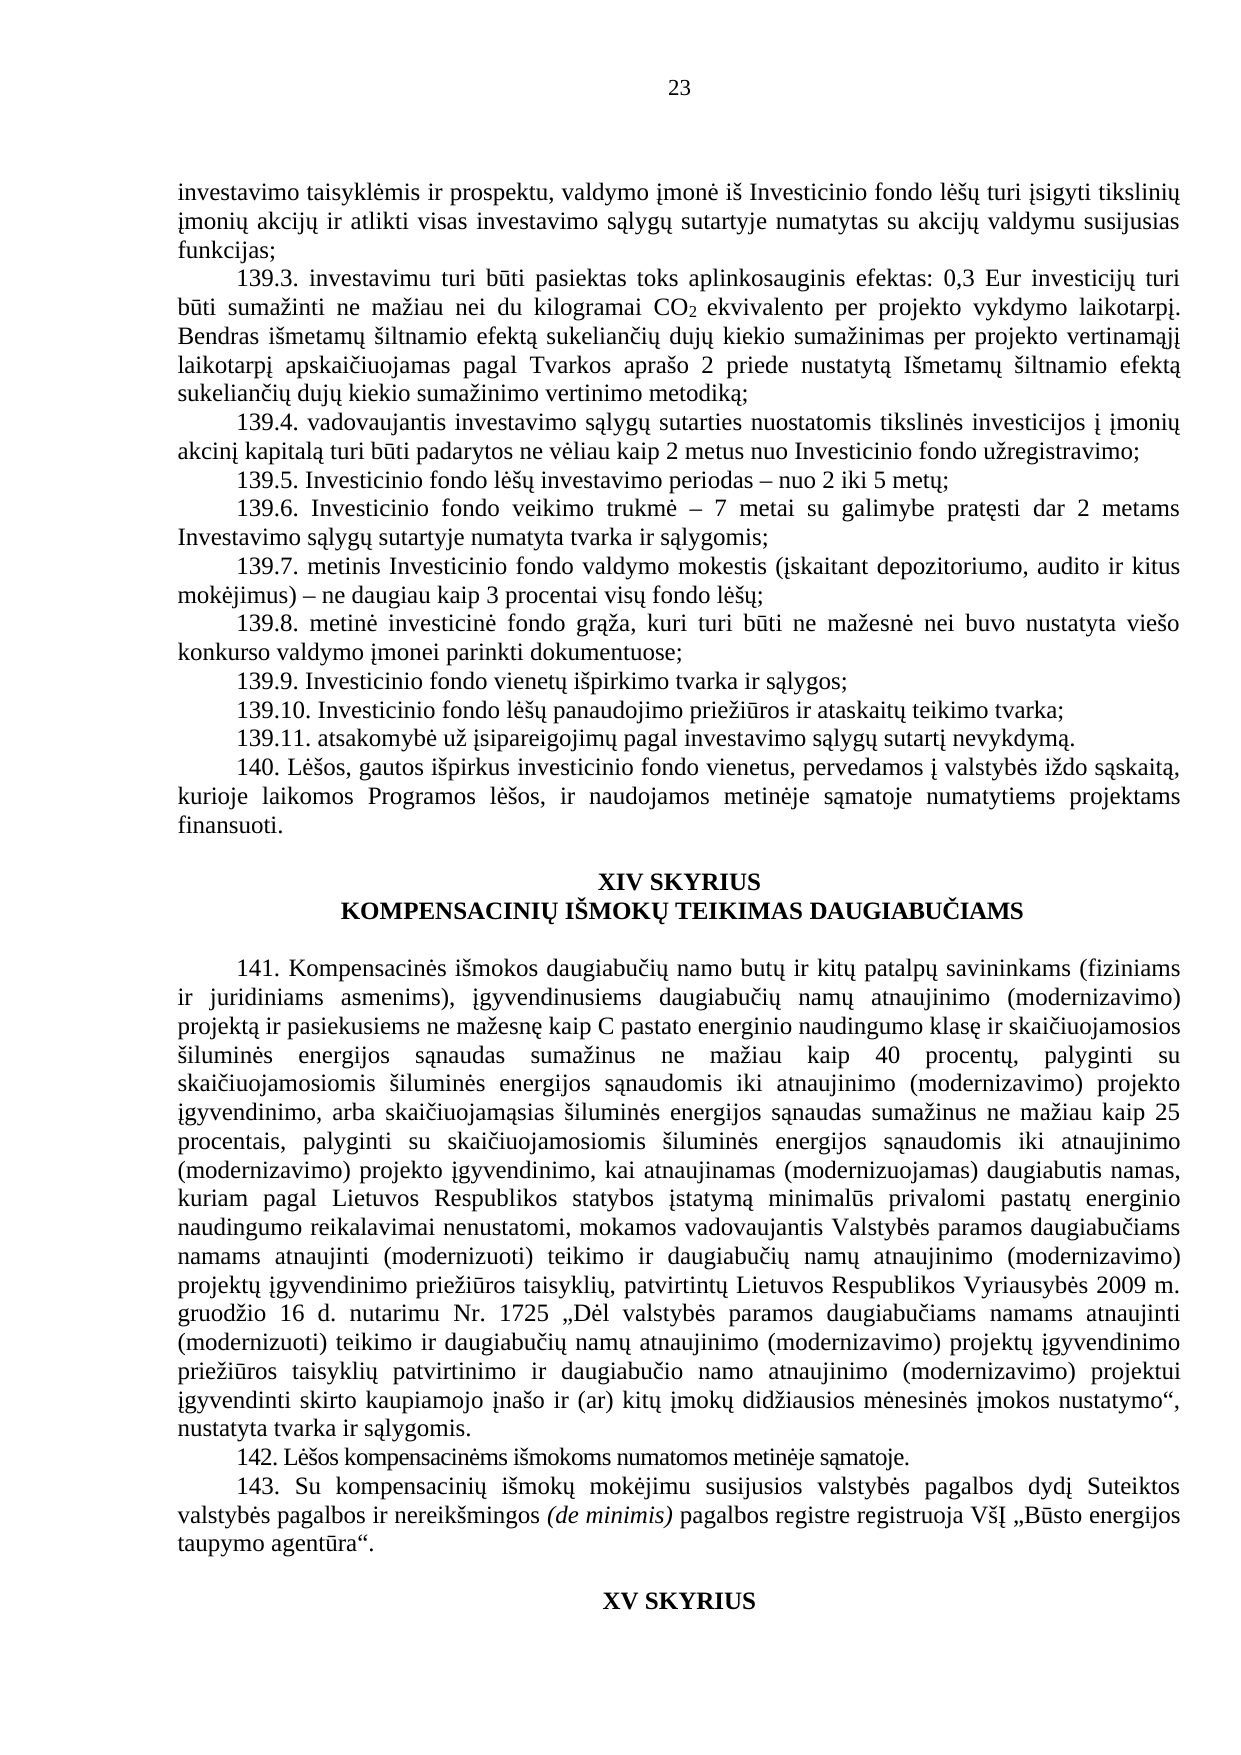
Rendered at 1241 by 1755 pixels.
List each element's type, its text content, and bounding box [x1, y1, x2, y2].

text 143. Su kompensacinių išmokų mokėjimu susijusios valstybės pagalbos dydį Suteiktos valstybės pagalbos ir nereikšmingos (de minimis) pagalbos registre registruoja VšĮ „Būsto energijos taupymo agentūra“. [177, 1471, 1181, 1557]
text 142. Lėšos kompensacinėms išmokoms numatomos metinėje sąmatoje. [177, 1442, 1181, 1471]
text 139.5. Investicinio fondo lėšų investavimo periodas – nuo 2 iki 5 metų; [177, 465, 1181, 493]
text 139.11. atsakomybė už įsipareigojimų pagal investavimo sąlygų sutartį nevykdymą. [177, 723, 1181, 752]
text XV skyrius [177, 1586, 1181, 1615]
text 139.7. metinis Investicinio fondo valdymo mokestis (įskaitant depozitoriumo, audito ir kitus mokėjimus) – ne daugiau kaip 3 procentai visų fondo lėšų; [177, 551, 1181, 608]
text 140. Lėšos, gautos išpirkus investicinio fondo vienetus, pervedamos į valstybės iždo sąskaitą, kurioje laikomos Programos lėšos, ir naudojamos metinėje sąmatoje numatytiems projektams finansuoti. [177, 752, 1181, 838]
text XIV skyrius [177, 867, 1181, 896]
text 139.4. vadovaujantis investavimo sąlygų sutarties nuostatomis tikslinės investicijos į įmonių akcinį kapitalą turi būti padarytos ne vėliau kaip 2 metus nuo Investicinio fondo užregistravimo; [177, 407, 1181, 465]
text 139.3. investavimu turi būti pasiektas toks aplinkosauginis efektas: 0,3 Eur investicijų turi būti sumažinti ne mažiau nei du kilogramai CO2 ekvivalento per projekto vykdymo laikotarpį. Bendras išmetamų šiltnamio efektą sukeliančių dujų kiekio sumažinimas per projekto vertinamąjį laikotarpį apskaičiuojamas pagal Tvarkos aprašo 2 priede nustatytą Išmetamų šiltnamio efektą sukeliančių dujų kiekio sumažinimo vertinimo metodiką; [177, 263, 1181, 407]
text 139.8. metinė investicinė fondo grąža, kuri turi būti ne mažesnė nei buvo nustatyta viešo konkurso valdymo įmonei parinkti dokumentuose; [177, 608, 1181, 666]
text investavimo taisyklėmis ir prospektu, valdymo įmonė iš Investicinio fondo lėšų turi įsigyti tikslinių įmonių akcijų ir atlikti visas investavimo sąlygų sutartyje numatytas su akcijų valdymu susijusias funkcijas; [177, 177, 1181, 263]
text 141. Kompensacinės išmokos daugiabučių namo butų ir kitų patalpų savininkams (fiziniams ir juridiniams asmenims), įgyvendinusiems daugiabučių namų atnaujinimo (modernizavimo) projektą ir pasiekusiems ne mažesnę kaip C pastato energinio naudingumo klasę ir skaičiuojamosios šiluminės energijos sąnaudas sumažinus ne mažiau kaip 40 procentų, palyginti su skaičiuojamosiomis šiluminės energijos sąnaudomis iki atnaujinimo (modernizavimo) projekto įgyvendinimo, arba skaičiuojamąsias šiluminės energijos sąnaudas sumažinus ne mažiau kaip 25 procentais, palyginti su skaičiuojamosiomis šiluminės energijos sąnaudomis iki atnaujinimo (modernizavimo) projekto įgyvendinimo, kai atnaujinamas (modernizuojamas) daugiabutis namas, kuriam pagal Lietuvos Respublikos statybos įstatymą minimalūs privalomi pastatų energinio naudingumo reikalavimai nenustatomi, mokamos vadovaujantis Valstybės paramos daugiabučiams namams atnaujinti (modernizuoti) teikimo ir daugiabučių namų atnaujinimo (modernizavimo) projektų įgyvendinimo priežiūros taisyklių, patvirtintų Lietuvos Respublikos Vyriausybės 2009 m. gruodžio 16 d. nutarimu Nr. 1725 „Dėl valstybės paramos daugiabučiams namams atnaujinti (modernizuoti) teikimo ir daugiabučių namų atnaujinimo (modernizavimo) projektų įgyvendinimo priežiūros taisyklių patvirtinimo ir daugiabučio namo atnaujinimo (modernizavimo) projektui įgyvendinti skirto kaupiamojo įnašo ir (ar) kitų įmokų didžiausios mėnesinės įmokos nustatymo“, nustatyta tvarka ir sąlygomis. [177, 953, 1181, 1442]
text 139.6. Investicinio fondo veikimo trukmė – 7 metai su galimybe pratęsti dar 2 metams Investavimo sąlygų sutartyje numatyta tvarka ir sąlygomis; [177, 493, 1181, 551]
text 139.10. Investicinio fondo lėšų panaudojimo priežiūros ir ataskaitų teikimo tvarka; [177, 695, 1181, 723]
text KOMPENSACINIŲ IŠMOKŲ TEIKIMAS DAUGIABUČIAMS [177, 896, 1181, 925]
text 139.9. Investicinio fondo vienetų išpirkimo tvarka ir sąlygos; [177, 666, 1181, 695]
